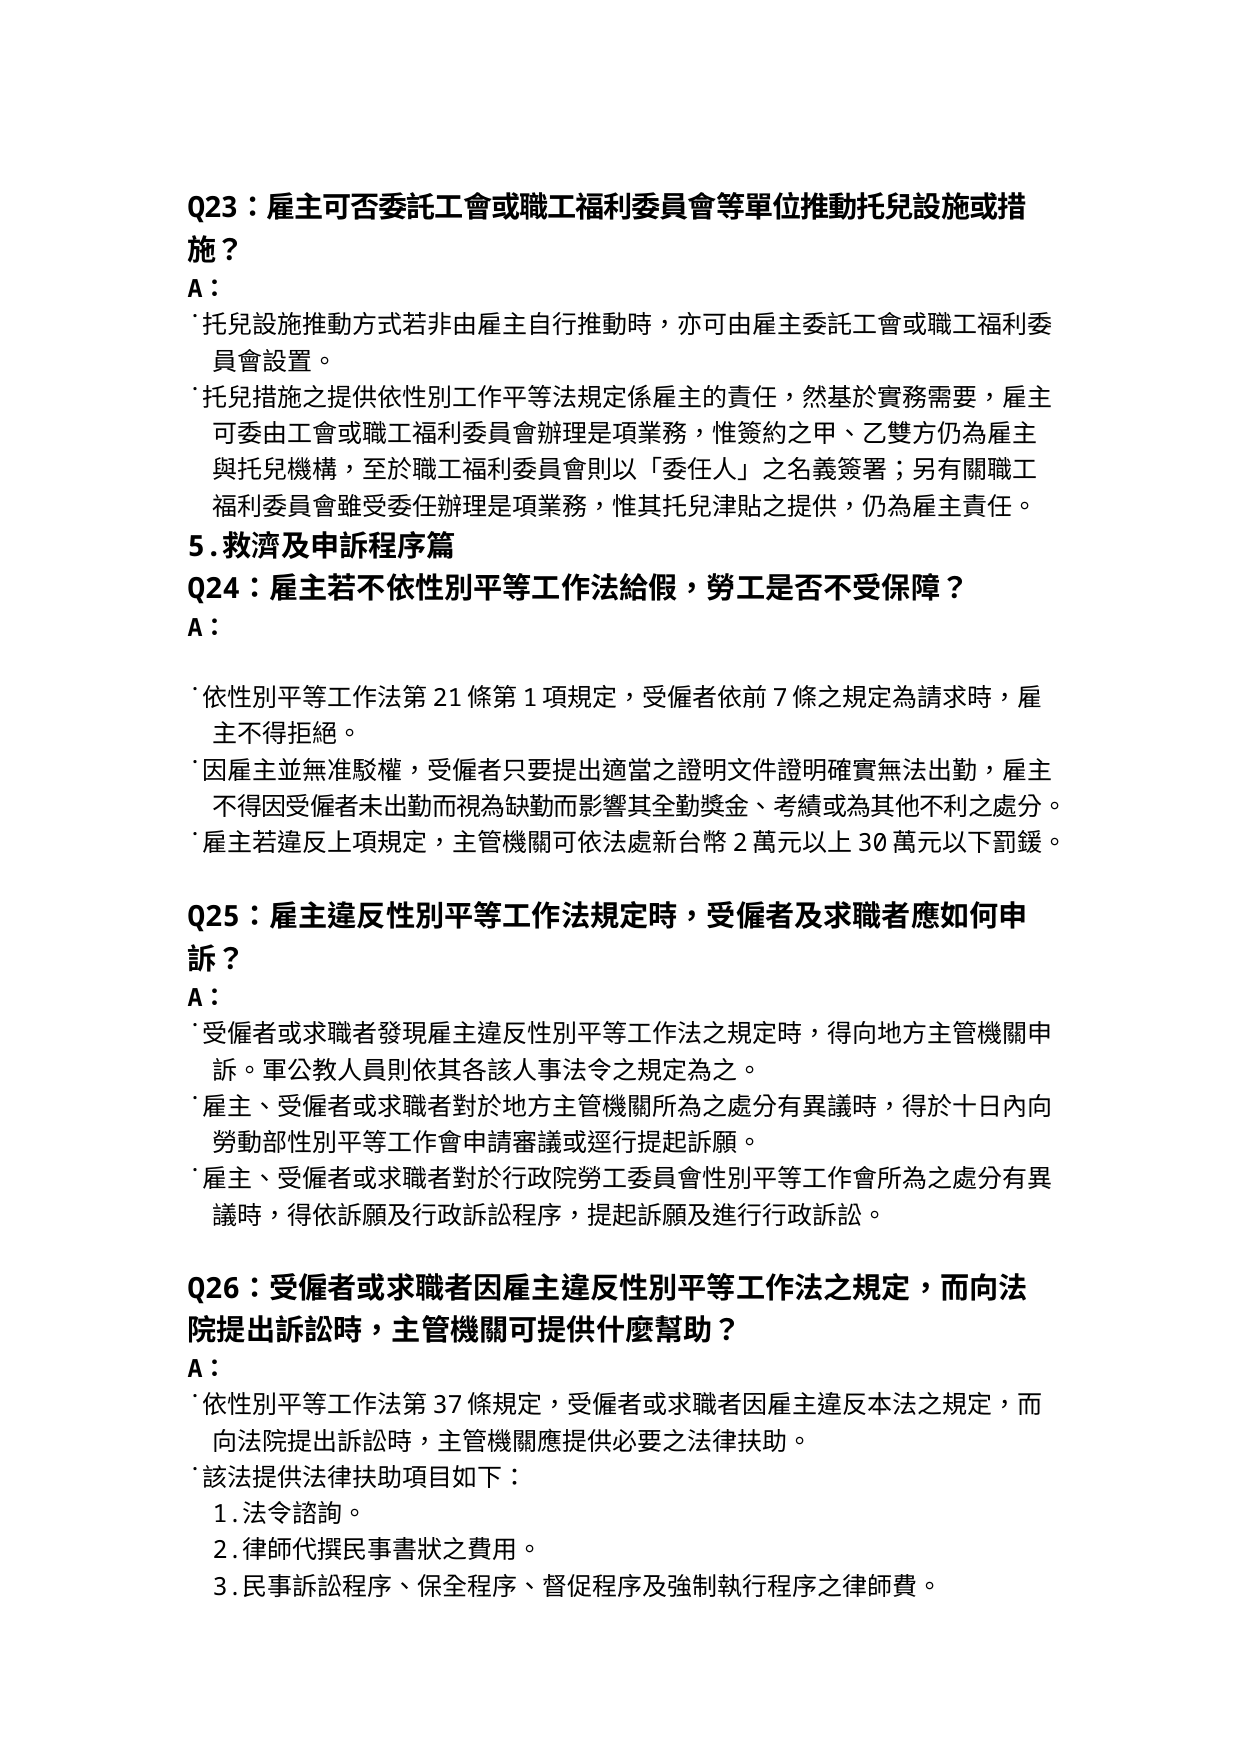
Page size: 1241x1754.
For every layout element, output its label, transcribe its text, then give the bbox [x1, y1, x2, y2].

text Q24：雇主若不依性別平等工作法給假，勞工是否不受保障？ [187, 565, 1053, 607]
text ˙雇主、受僱者或求職者對於地方主管機關所為之處分有異議時，得於十日內向勞動部性別平等工作會申請審議或逕行提起訴願。 [187, 1086, 1053, 1159]
text ˙因雇主並無准駁權，受僱者只要提出適當之證明文件證明確實無法出勤，雇主不得因受僱者未出勤而視為缺勤而影響其全勤獎金、考績或為其他不利之處分。 [187, 750, 1053, 823]
text ˙托兒設施推動方式若非由雇主自行推動時，亦可由雇主委託工會或職工福利委員會設置。 [187, 305, 1053, 377]
text A： [187, 978, 1053, 1014]
text 2.律師代撰民事書狀之費用。 [212, 1530, 1053, 1566]
text ˙該法提供法律扶助項目如下： [187, 1457, 1053, 1494]
text Q23：雇主可否委託工會或職工福利委員會等單位推動托兒設施或措施？ [187, 184, 1053, 269]
text A： [187, 1349, 1053, 1385]
text 5.救濟及申訴程序篇 [187, 522, 1053, 565]
text Q25：雇主違反性別平等工作法規定時，受僱者及求職者應如何申訴？ [187, 893, 1053, 978]
text 1.法令諮詢。 [212, 1494, 1053, 1530]
text A： [187, 607, 1053, 643]
text ˙雇主若違反上項規定，主管機關可依法處新台幣2萬元以上30萬元以下罰鍰。 [187, 823, 1053, 859]
text 3.民事訴訟程序、保全程序、督促程序及強制執行程序之律師費。 [212, 1566, 1053, 1602]
text Q26：受僱者或求職者因雇主違反性別平等工作法之規定，而向法院提出訴訟時，主管機關可提供什麼幫助？ [187, 1265, 1053, 1349]
text ˙依性別平等工作法第37條規定，受僱者或求職者因雇主違反本法之規定，而向法院提出訴訟時，主管機關應提供必要之法律扶助。 [187, 1385, 1053, 1457]
text ˙依性別平等工作法第21條第1項規定，受僱者依前7條之規定為請求時，雇主不得拒絕。 [187, 678, 1053, 750]
text ˙托兒措施之提供依性別工作平等法規定係雇主的責任，然基於實務需要，雇主可委由工會或職工福利委員會辦理是項業務，惟簽約之甲、乙雙方仍為雇主與托兒機構，至於職工福利委員會則以「委任人」之名義簽署；另有關職工福利委員會雖受委任辦理是項業務，惟其托兒津貼之提供，仍為雇主責任。 [187, 377, 1053, 522]
text ˙受僱者或求職者發現雇主違反性別平等工作法之規定時，得向地方主管機關申訴。軍公教人員則依其各該人事法令之規定為之。 [187, 1014, 1053, 1086]
text A： [187, 269, 1053, 305]
text ˙雇主、受僱者或求職者對於行政院勞工委員會性別平等工作會所為之處分有異議時，得依訴願及行政訴訟程序，提起訴願及進行行政訴訟。 [187, 1159, 1053, 1231]
